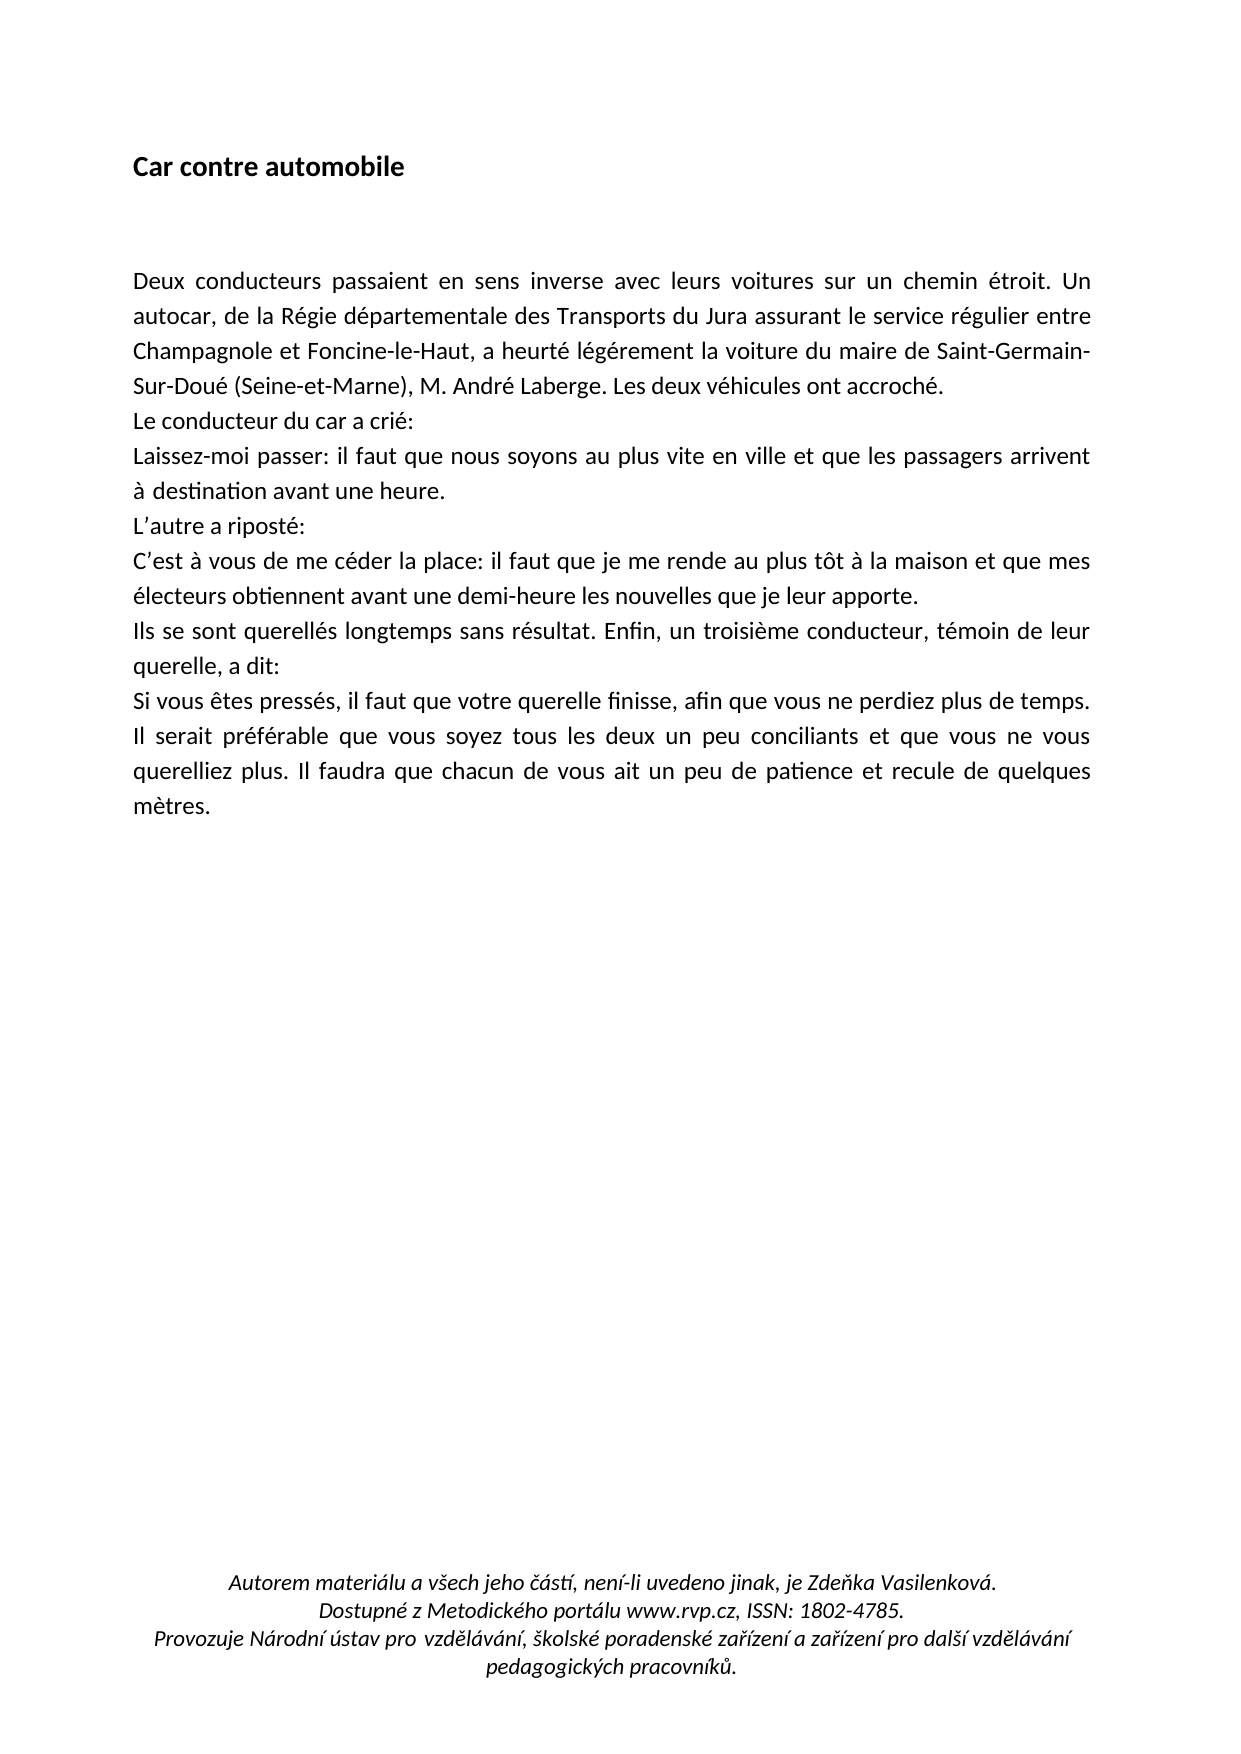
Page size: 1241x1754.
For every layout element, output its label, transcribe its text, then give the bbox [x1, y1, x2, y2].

text Deux conducteurs passaient en sens inverse avec leurs voitures sur un chemin étroit. Un autocar, de la Régie départementale des Transports du Jura assurant le service régulier entre Champagnole et Foncine-le-Haut, a heurté légérement la voiture du maire de Saint-Germain-Sur-Doué (Seine-et-Marne), M. André Laberge. Les deux véhicules ont accroché. [133, 265, 1093, 401]
text Cʹest à vous de me céder la place: il faut que je me rende au plus tôt à la maison et que mes électeurs obtiennent avant une demi-heure les nouvelles que je leur apporte. [133, 545, 1093, 611]
text Laissez-moi passer: il faut que nous soyons au plus vite en ville et que les passagers arrivent à destination avant une heure. [133, 440, 1093, 506]
text Si vous êtes pressés, il faut que votre querelle finisse, afin que vous ne perdiez plus de temps. Il serait préférable que vous soyez tous les deux un peu conciliants et que vous ne vous querelliez plus. Il faudra que chacun de vous ait un peu de patience et recule de quelques mètres. [133, 685, 1093, 821]
text Car contre automobile [133, 148, 1093, 183]
text Lʹautre a riposté: [133, 510, 1093, 541]
text Ils se sont querellés longtemps sans résultat. Enfin, un troisième conducteur, témoin de leur querelle, a dit: [133, 615, 1093, 681]
text Le conducteur du car a crié: [133, 405, 1093, 436]
